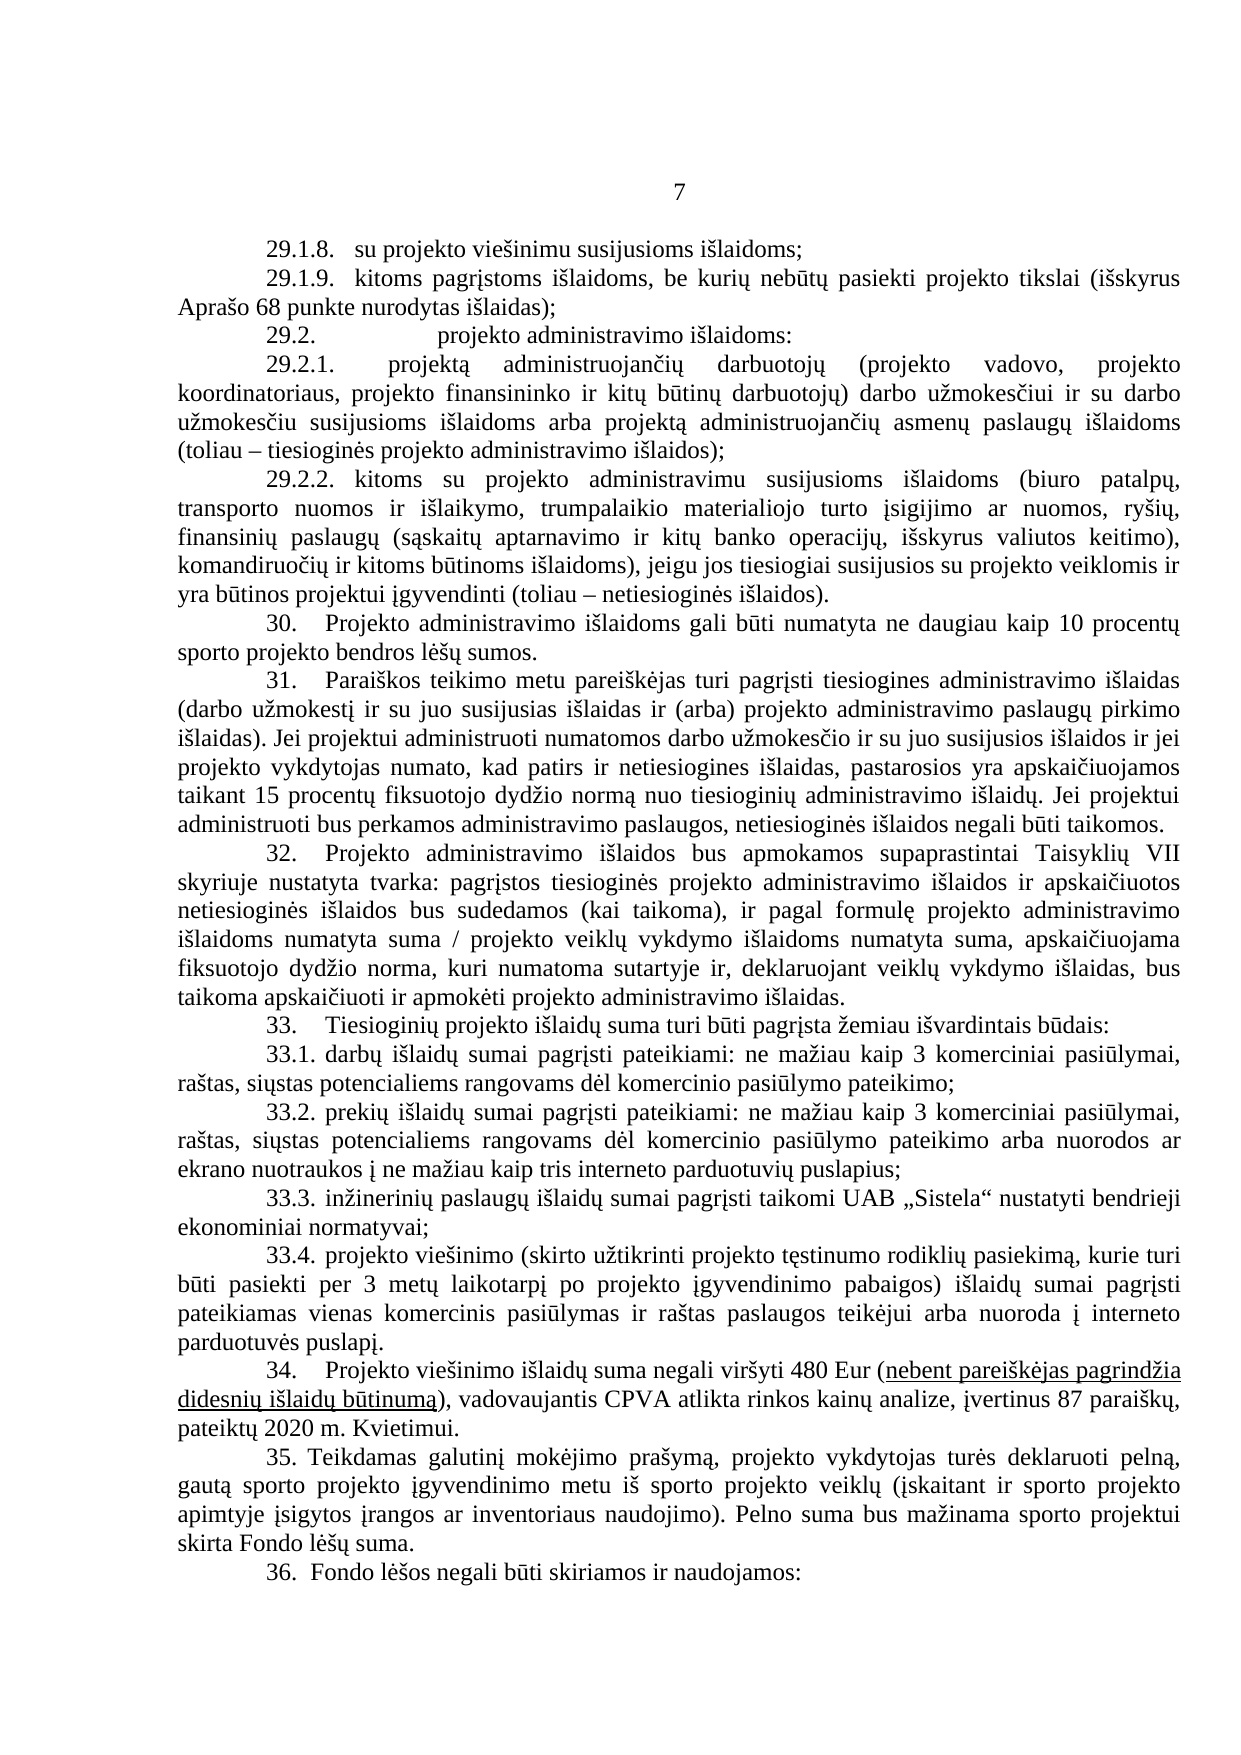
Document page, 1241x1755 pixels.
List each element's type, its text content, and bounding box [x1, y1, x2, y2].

text 33.2. prekių išlaidų sumai pagrįsti pateikiami: ne mažiau kaip 3 komerciniai pasiūlymai, raštas, siųstas potencialiems rangovams dėl komercinio pasiūlymo pateikimo arba nuorodos ar ekrano nuotraukos į ne mažiau kaip tris interneto parduotuvių puslapius; [177, 1097, 1181, 1183]
text 29.2.2. kitoms su projekto administravimu susijusioms išlaidoms (biuro patalpų, transporto nuomos ir išlaikymo, trumpalaikio materialiojo turto įsigijimo ar nuomos, ryšių, finansinių paslaugų (sąskaitų aptarnavimo ir kitų banko operacijų, išskyrus valiutos keitimo), komandiruočių ir kitoms būtinoms išlaidoms), jeigu jos tiesiogiai susijusios su projekto veiklomis ir yra būtinos projektui įgyvendinti (toliau – netiesioginės išlaidos). [177, 464, 1181, 608]
text 29.2. projekto administravimo išlaidoms: [177, 321, 1181, 349]
text 29.1.9. kitoms pagrįstoms išlaidoms, be kurių nebūtų pasiekti projekto tikslai (išskyrus Aprašo 68 punkte nurodytas išlaidas); [177, 263, 1181, 321]
text 33.4. projekto viešinimo (skirto užtikrinti projekto tęstinumo rodiklių pasiekimą, kurie turi būti pasiekti per 3 metų laikotarpį po projekto įgyvendinimo pabaigos) išlaidų sumai pagrįsti pateikiamas vienas komercinis pasiūlymas ir raštas paslaugos teikėjui arba nuoroda į interneto parduotuvės puslapį. [177, 1241, 1181, 1356]
text 33.3. inžinerinių paslaugų išlaidų sumai pagrįsti taikomi UAB „Sistela“ nustatyti bendrieji ekonominiai normatyvai; [177, 1183, 1181, 1241]
text 30. Projekto administravimo išlaidoms gali būti numatyta ne daugiau kaip 10 procentų sporto projekto bendros lėšų sumos. [177, 608, 1181, 666]
text 32. Projekto administravimo išlaidos bus apmokamos supaprastintai Taisyklių VII skyriuje nustatyta tvarka: pagrįstos tiesioginės projekto administravimo išlaidos ir apskaičiuotos netiesioginės išlaidos bus sudedamos (kai taikoma), ir pagal formulę projekto administravimo išlaidoms numatyta suma / projekto veiklų vykdymo išlaidoms numatyta suma, apskaičiuojama fiksuotojo dydžio norma, kuri numatoma sutartyje ir, deklaruojant veiklų vykdymo išlaidas, bus taikoma apskaičiuoti ir apmokėti projekto administravimo išlaidas. [177, 838, 1181, 1011]
text 33. Tiesioginių projekto išlaidų suma turi būti pagrįsta žemiau išvardintais būdais: [177, 1011, 1181, 1039]
text 29.1.8. su projekto viešinimu susijusioms išlaidoms; [177, 234, 1181, 263]
text 35. Teikdamas galutinį mokėjimo prašymą, projekto vykdytojas turės deklaruoti pelną, gautą sporto projekto įgyvendinimo metu iš sporto projekto veiklų (įskaitant ir sporto projekto apimtyje įsigytos įrangos ar inventoriaus naudojimo). Pelno suma bus mažinama sporto projektui skirta Fondo lėšų suma. [177, 1442, 1181, 1557]
text 29.2.1. projektą administruojančių darbuotojų (projekto vadovo, projekto koordinatoriaus, projekto finansininko ir kitų būtinų darbuotojų) darbo užmokesčiui ir su darbo užmokesčiu susijusioms išlaidoms arba projektą administruojančių asmenų paslaugų išlaidoms (toliau – tiesioginės projekto administravimo išlaidos); [177, 349, 1181, 464]
text 33.1. darbų išlaidų sumai pagrįsti pateikiami: ne mažiau kaip 3 komerciniai pasiūlymai, raštas, siųstas potencialiems rangovams dėl komercinio pasiūlymo pateikimo; [177, 1039, 1181, 1097]
text 36. Fondo lėšos negali būti skiriamos ir naudojamos: [177, 1557, 1181, 1586]
text 34. Projekto viešinimo išlaidų suma negali viršyti 480 Eur (nebent pareiškėjas pagrindžia didesnių išlaidų būtinumą), vadovaujantis CPVA atlikta rinkos kainų analize, įvertinus 87 paraiškų, pateiktų 2020 m. Kvietimui. [177, 1356, 1181, 1442]
text 31. Paraiškos teikimo metu pareiškėjas turi pagrįsti tiesiogines administravimo išlaidas (darbo užmokestį ir su juo susijusias išlaidas ir (arba) projekto administravimo paslaugų pirkimo išlaidas). Jei projektui administruoti numatomos darbo užmokesčio ir su juo susijusios išlaidos ir jei projekto vykdytojas numato, kad patirs ir netiesiogines išlaidas, pastarosios yra apskaičiuojamos taikant 15 procentų fiksuotojo dydžio normą nuo tiesioginių administravimo išlaidų. Jei projektui administruoti bus perkamos administravimo paslaugos, netiesioginės išlaidos negali būti taikomos. [177, 666, 1181, 838]
